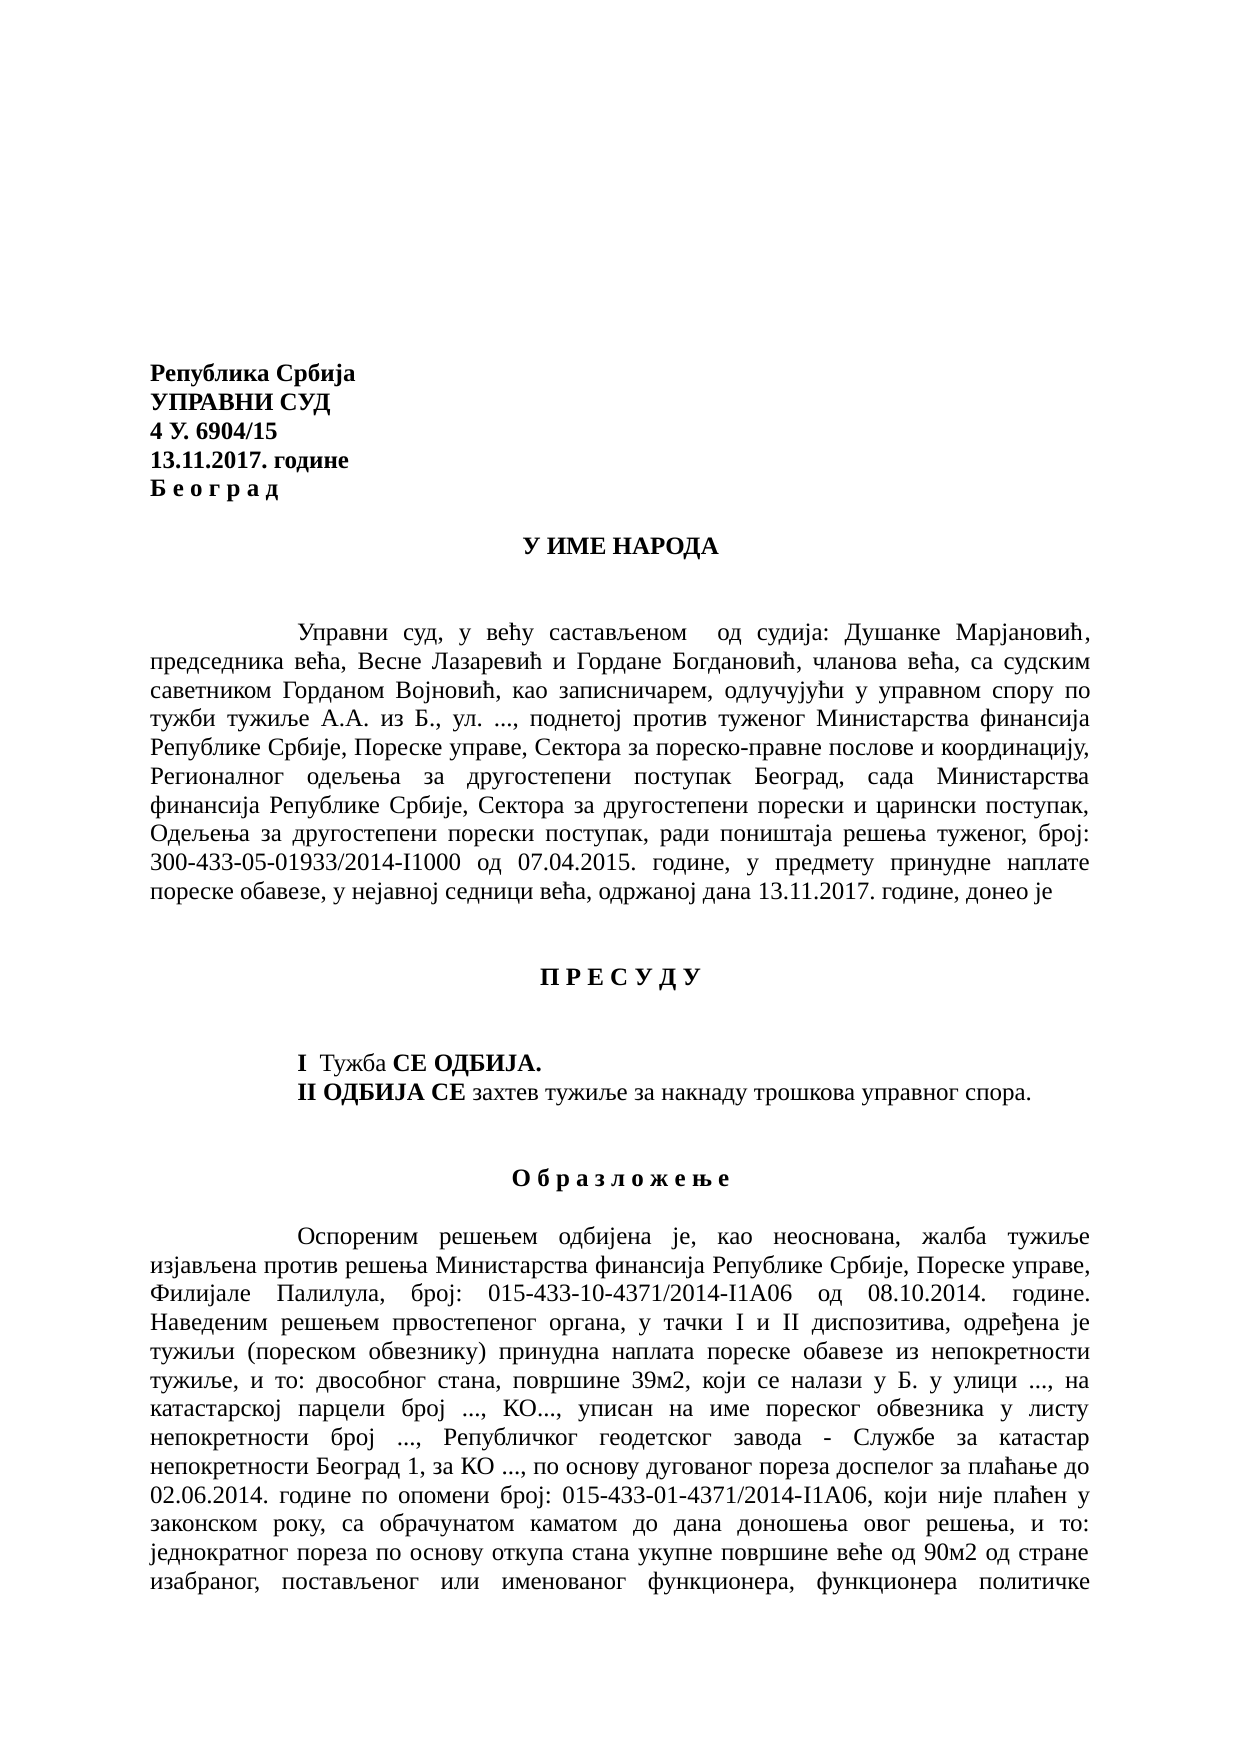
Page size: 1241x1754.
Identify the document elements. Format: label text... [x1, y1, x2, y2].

text УПРАВНИ СУД [150, 387, 1091, 416]
text Управни суд, у већу састављеном од судија: Душанке Марјановић, председника већа, Весне Лазаревић и Гордане Богдановић, чланова већа, са судским саветником Горданом Војновић, као записничарем, одлучујући у управном спору по тужби тужиље А.А. из Б., ул. ..., поднетој против туженог Министарства финансија Републике Србије, Пореске управе, Сектора за пореско-правне послове и координацију, Регионалног одељења за другостепени поступак Београд, сада Министарства финансија Републике Србије, Сектора за другостепени порески и царински поступак, Одељења за другостепени порески поступак, ради поништаја решења туженог, број: 300-433-05-01933/2014-I1000 од 07.04.2015. године, у предмету принудне наплате пореске обавезе, у нејавној седници већа, одржаној дана 13.11.2017. године, донео је [150, 617, 1091, 905]
text Б е о г р а д [150, 473, 1091, 502]
text П Р Е С У Д У [150, 962, 1091, 991]
text 4 У. 6904/15 [150, 416, 1091, 445]
text У ИМЕ НАРОДА [150, 531, 1091, 560]
text II ОДБИЈА СЕ захтев тужиље за накнаду трошкова управног спора. [150, 1077, 1091, 1106]
text 13.11.2017. године [150, 445, 1091, 473]
text I Тужба СЕ ОДБИЈА. [150, 1048, 1091, 1077]
text Република Србија [150, 147, 1091, 387]
text Оспореним решењем одбијена је, као неоснована, жалба тужиље изјављена против решења Министарства финансија Републике Србије, Пореске управе, Филијале Палилула, број: 015-433-10-4371/2014-I1А06 од 08.10.2014. године. Наведеним решењем првостепеног органа, у тачки I и II диспозитива, одређенa је тужиљи (пореском обвезнику) принудна наплата пореске обавезе из непокретности тужиље, и то: двособног стана, површине 39м2, који се налази у Б. у улици ..., на катастарској парцели број ..., КО..., уписан на име пореског обвезника у листу непокретности број ..., Републичког геодетског завода - Службе за катастар непокретности Београд 1, за КО ..., по основу дугованог пореза доспелог за плаћање до 02.06.2014. године по опомени број: 015-433-01-4371/2014-I1А06, који није плаћен у законском року, са обрачунатом каматом до дана доношења овог решења, и то: једнократног пореза по основу откупа стана укупне површине веће од 90м2 од стране изабраног, постављеног или именованог функционера, функционера политичке [150, 1221, 1091, 1595]
text О б р а з л о ж е њ е [150, 1163, 1091, 1192]
